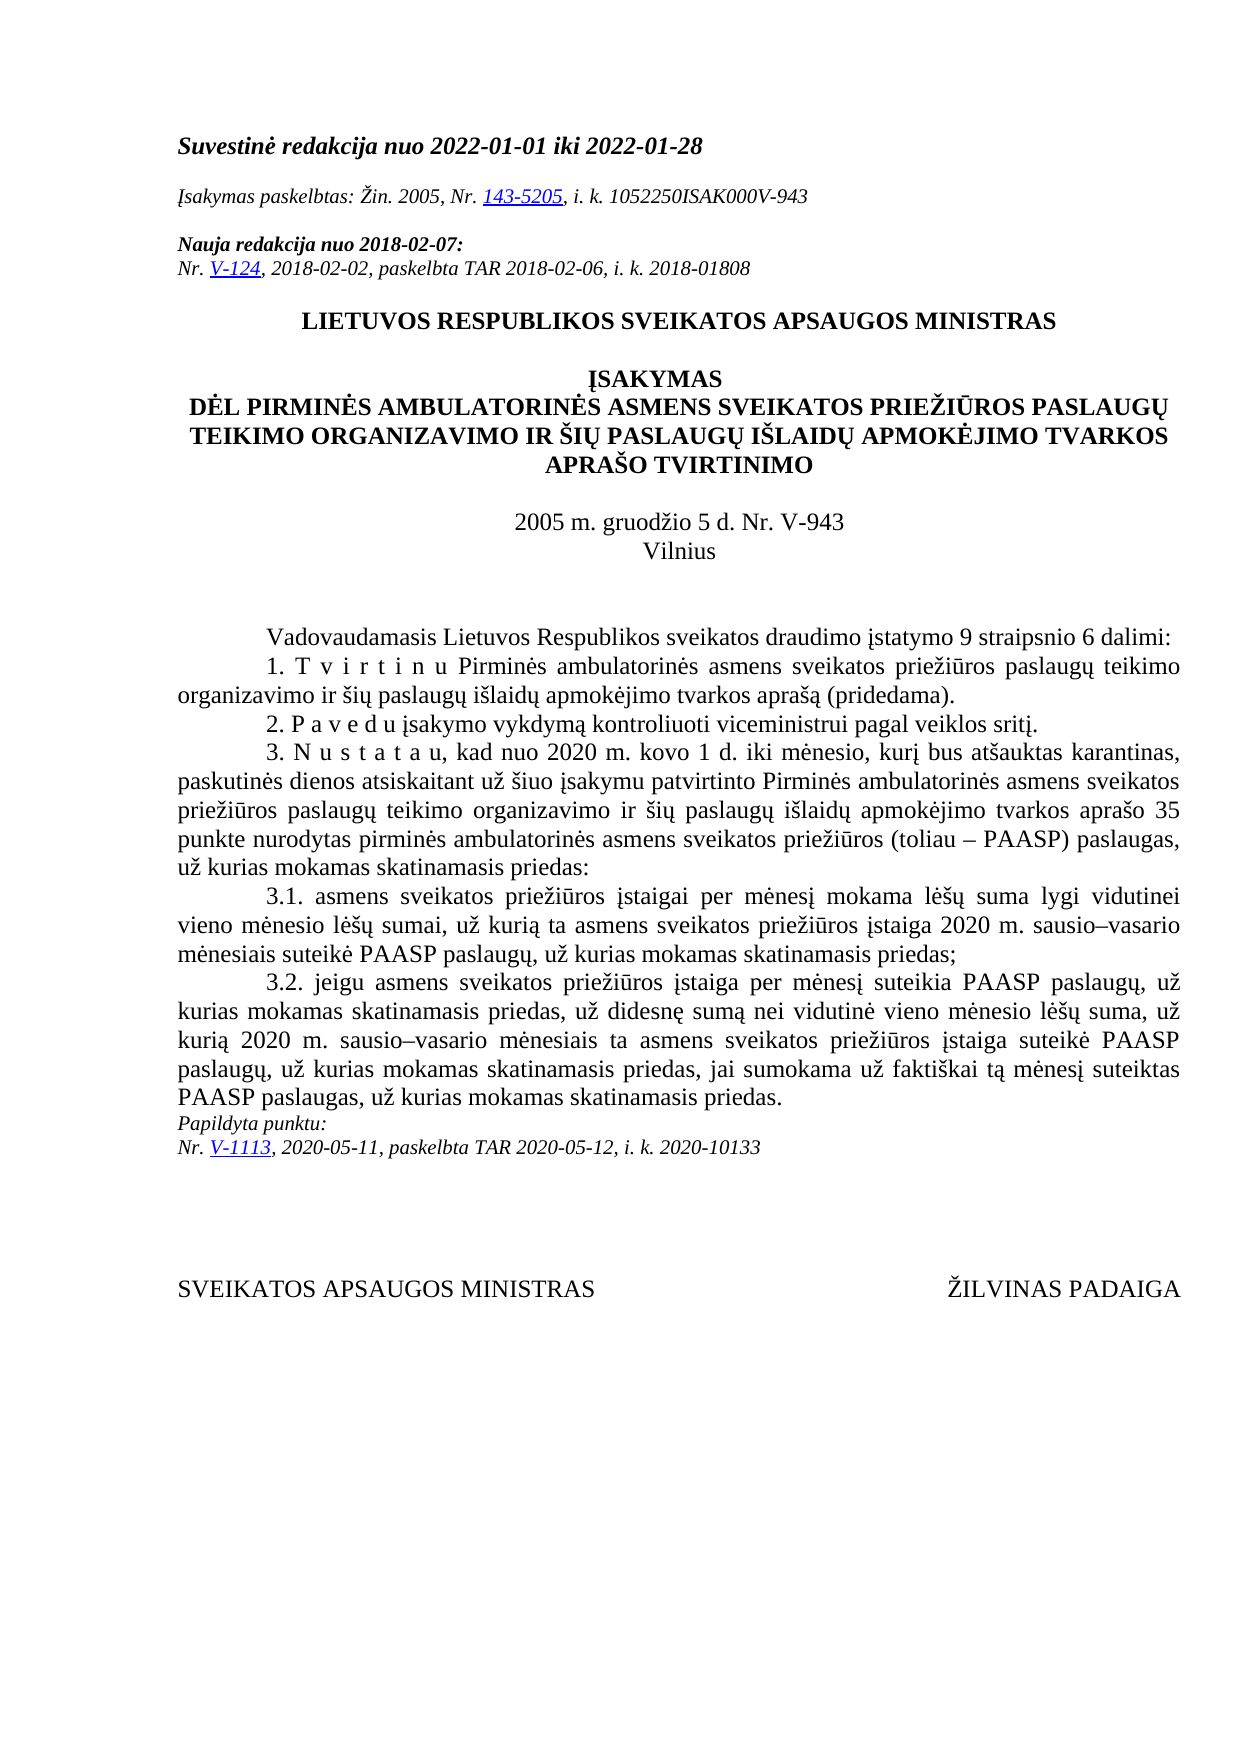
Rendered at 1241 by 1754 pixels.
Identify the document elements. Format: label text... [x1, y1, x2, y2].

text Nr. V-124, 2018-02-02, paskelbta TAR 2018-02-06, i. k. 2018-01808 [177, 256, 1181, 280]
text 3.2. jeigu asmens sveikatos priežiūros įstaiga per mėnesį suteikia PAASP paslaugų, už kurias mokamas skatinamasis priedas, už didesnę sumą nei vidutinė vieno mėnesio lėšų suma, už kurią 2020 m. sausio–vasario mėnesiais ta asmens sveikatos priežiūros įstaiga suteikė PAASP paslaugų, už kurias mokamas skatinamasis priedas, jai sumokama už faktiškai tą mėnesį suteiktas PAASP paslaugas, už kurias mokamas skatinamasis priedas. [177, 967, 1181, 1111]
text 3. N u s t a t a u, kad nuo 2020 m. kovo 1 d. iki mėnesio, kurį bus atšauktas karantinas, paskutinės dienos atsiskaitant už šiuo įsakymu patvirtinto Pirminės ambulatorinės asmens sveikatos priežiūros paslaugų teikimo organizavimo ir šių paslaugų išlaidų apmokėjimo tvarkos aprašo 35 punkte nurodytas pirminės ambulatorinės asmens sveikatos priežiūros (toliau – PAASP) paslaugas, už kurias mokamas skatinamasis priedas: [177, 737, 1181, 881]
text 2. P a v e d u įsakymo vykdymą kontroliuoti viceministrui pagal veiklos sritį. [177, 709, 1181, 737]
text 2005 m. gruodžio 5 d. Nr. V-943 [177, 507, 1181, 536]
text Vilnius [177, 536, 1181, 565]
text Nauja redakcija nuo 2018-02-07: [177, 232, 1181, 256]
text LIETUVOS RESPUBLIKOS SVEIKATOS APSAUGOS MINISTRAS [177, 306, 1181, 335]
text 1. T v i r t i n u Pirminės ambulatorinės asmens sveikatos priežiūros paslaugų teikimo organizavimo ir šių paslaugų išlaidų apmokėjimo tvarkos aprašą (pridedama). [177, 651, 1181, 709]
text ĮSAKYMAS [177, 364, 1133, 392]
text Suvestinė redakcija nuo 2022-01-01 iki 2022-01-28 [177, 131, 1181, 159]
text Įsakymas paskelbtas: Žin. 2005, Nr. 143-5205, i. k. 1052250ISAK000V-943 [177, 183, 1181, 208]
text SVEIKATOS APSAUGOS MINISTRAS ŽILVINAS PADAIGA [177, 1274, 1181, 1303]
text Papildyta punktu: [177, 1111, 1181, 1135]
text Nr. V-1113, 2020-05-11, paskelbta TAR 2020-05-12, i. k. 2020-10133 [177, 1135, 1181, 1159]
text DĖL PIRMINĖS AMBULATORINĖS ASMENS SVEIKATOS PRIEŽIŪROS PASLAUGŲ TEIKIMO ORGANIZAVIMO IR ŠIŲ PASLAUGŲ IŠLAIDŲ APMOKĖJIMO TVARKOS APRAŠO TVIRTINIMO [177, 392, 1181, 479]
text 3.1. asmens sveikatos priežiūros įstaigai per mėnesį mokama lėšų suma lygi vidutinei vieno mėnesio lėšų sumai, už kurią ta asmens sveikatos priežiūros įstaiga 2020 m. sausio–vasario mėnesiais suteikė PAASP paslaugų, už kurias mokamas skatinamasis priedas; [177, 881, 1181, 967]
text Vadovaudamasis Lietuvos Respublikos sveikatos draudimo įstatymo 9 straipsnio 6 dalimi: [177, 622, 1181, 651]
